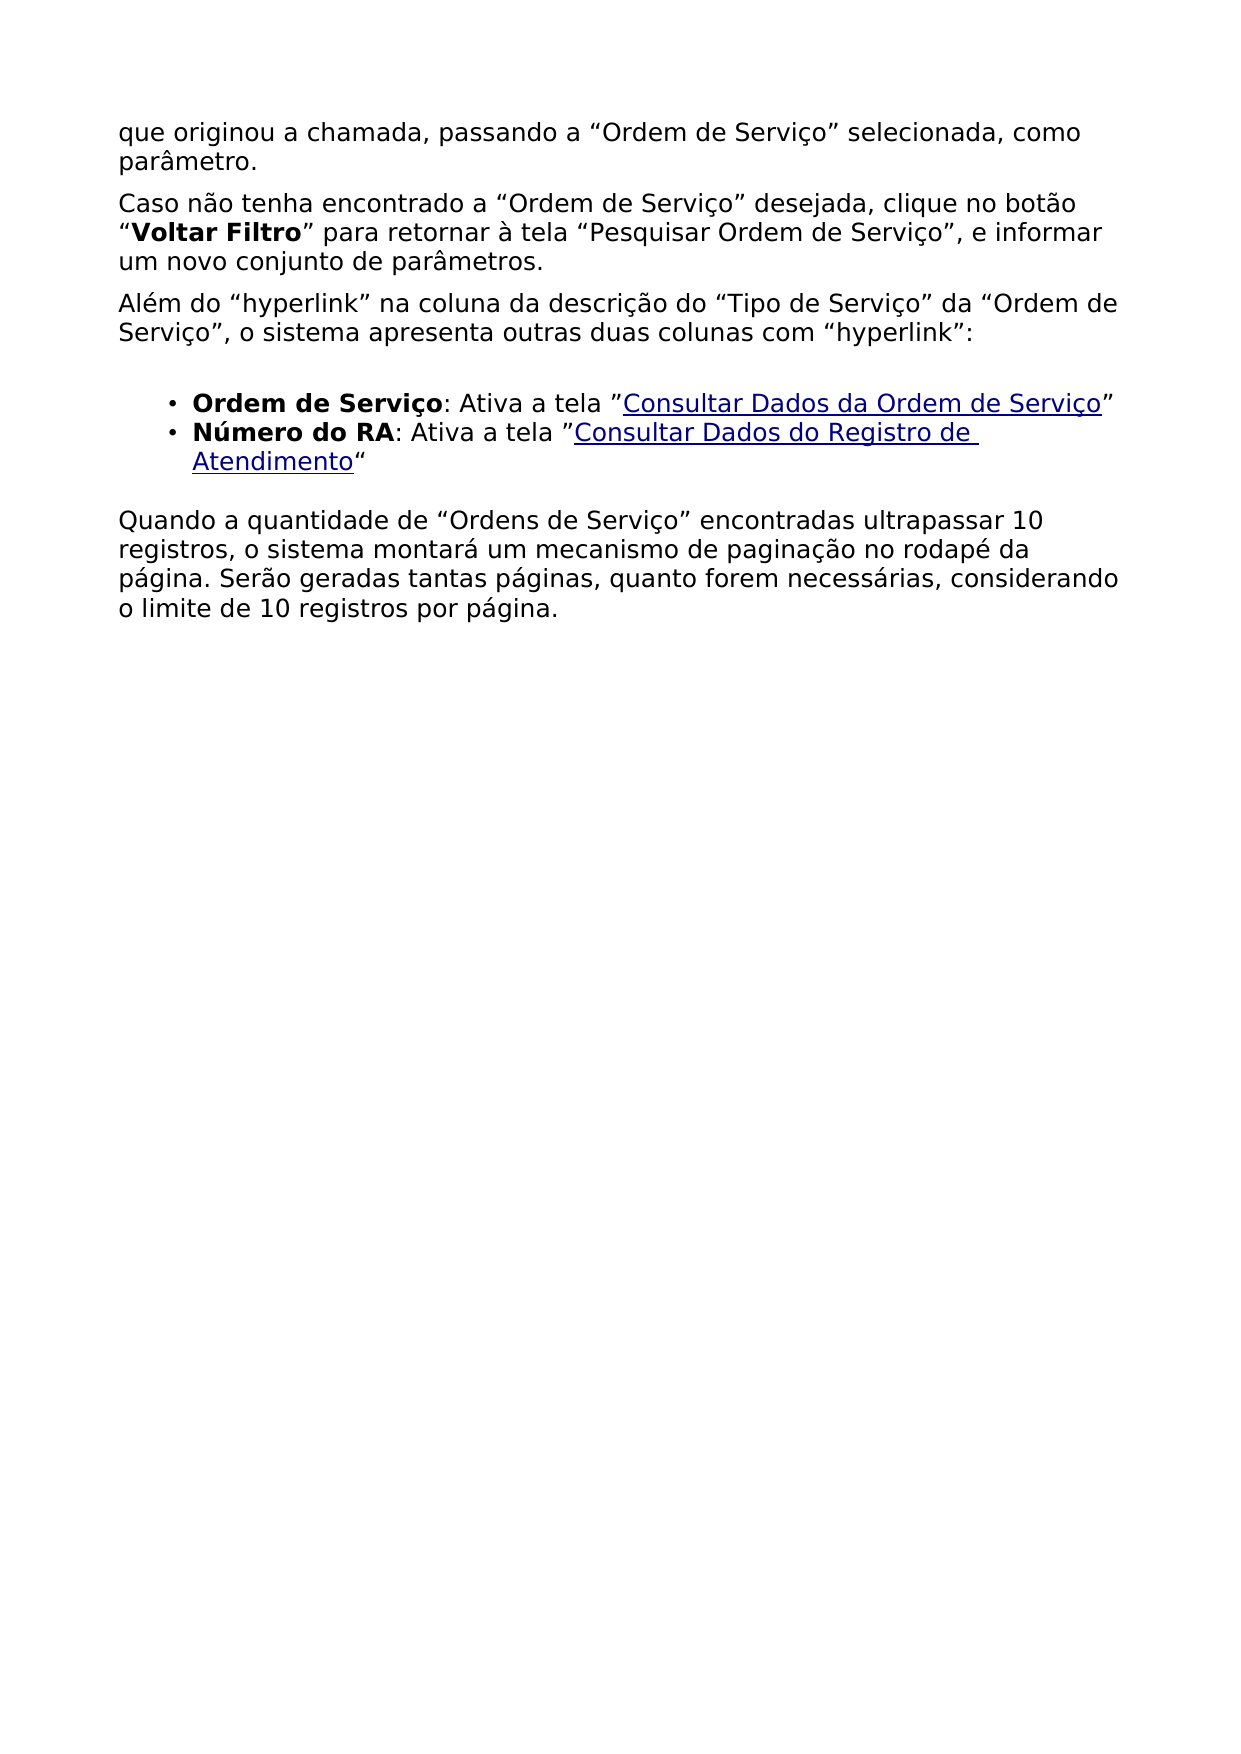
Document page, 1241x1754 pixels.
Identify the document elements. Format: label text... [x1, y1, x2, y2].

list Número do RA: Ativa a tela ”Consultar Dados do Registro de Atendimento“ [177, 418, 1122, 477]
list Ordem de Serviço: Ativa a tela ”Consultar Dados da Ordem de Serviço” [177, 389, 1122, 418]
text Além do “hyperlink” na coluna da descrição do “Tipo de Serviço” da “Ordem de Serviço”, o sistema apresenta outras duas colunas com “hyperlink”: [118, 289, 1122, 347]
text Caso não tenha encontrado a “Ordem de Serviço” desejada, clique no botão “Voltar Filtro” para retornar à tela “Pesquisar Ordem de Serviço”, e informar um novo conjunto de parâmetros. [118, 189, 1122, 276]
text Quando a quantidade de “Ordens de Serviço” encontradas ultrapassar 10 registros, o sistema montará um mecanismo de paginação no rodapé da página. Serão geradas tantas páginas, quanto forem necessárias, considerando o limite de 10 registros por página. [118, 506, 1122, 623]
text que originou a chamada, passando a “Ordem de Serviço” selecionada, como parâmetro. [118, 118, 1122, 176]
